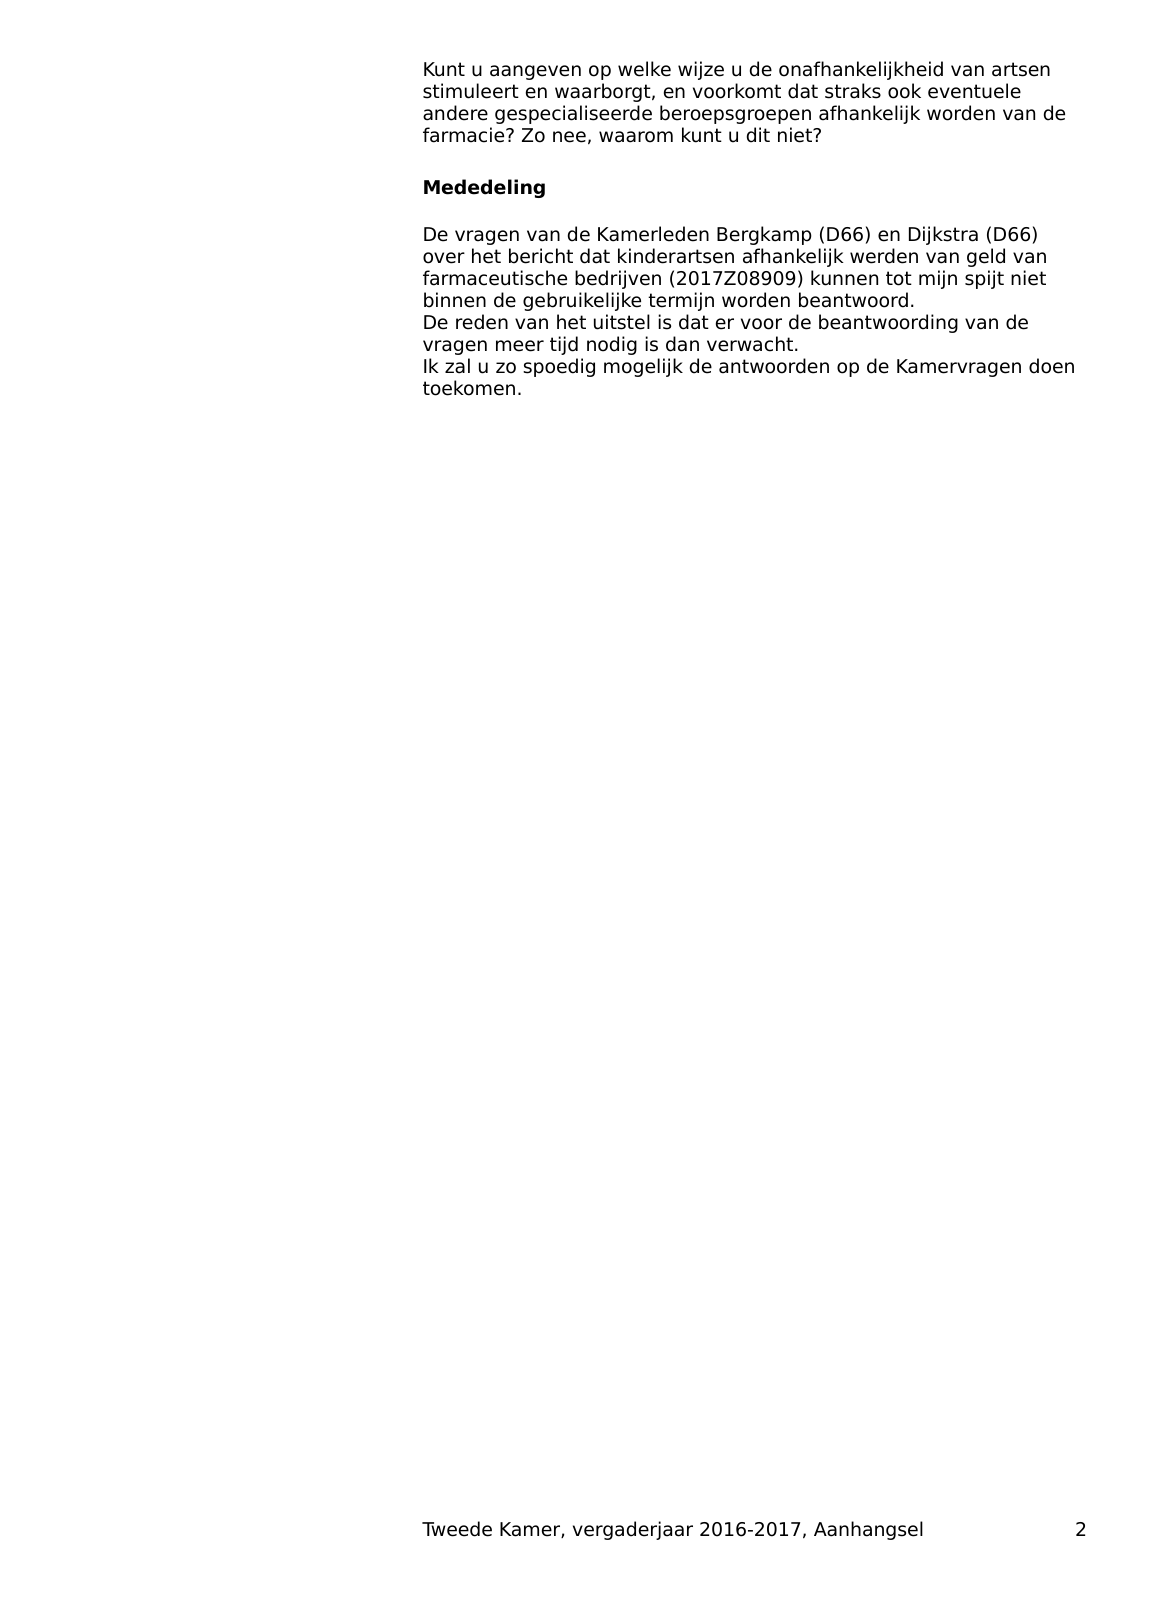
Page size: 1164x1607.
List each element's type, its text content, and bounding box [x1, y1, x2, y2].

text De vragen van de Kamerleden Bergkamp (D66) en Dijkstra (D66) over het bericht dat kinderartsen afhankelijk werden van geld van farmaceutische bedrijven (2017Z08909) kunnen tot mijn spijt niet binnen de gebruikelijke termijn worden beantwoord. [422, 224, 1087, 312]
text Kunt u aangeven op welke wijze u de onafhankelijkheid van artsen stimuleert en waarborgt, en voorkomt dat straks ook eventuele andere gespecialiseerde beroepsgroepen afhankelijk worden van de farmacie? Zo nee, waarom kunt u dit niet? [422, 59, 1087, 147]
subtitle Mededeling [422, 177, 1087, 199]
text De reden van het uitstel is dat er voor de beantwoording van de vragen meer tijd nodig is dan verwacht. [422, 312, 1087, 356]
text Ik zal u zo spoedig mogelijk de antwoorden op de Kamervragen doen toekomen. [422, 356, 1087, 400]
